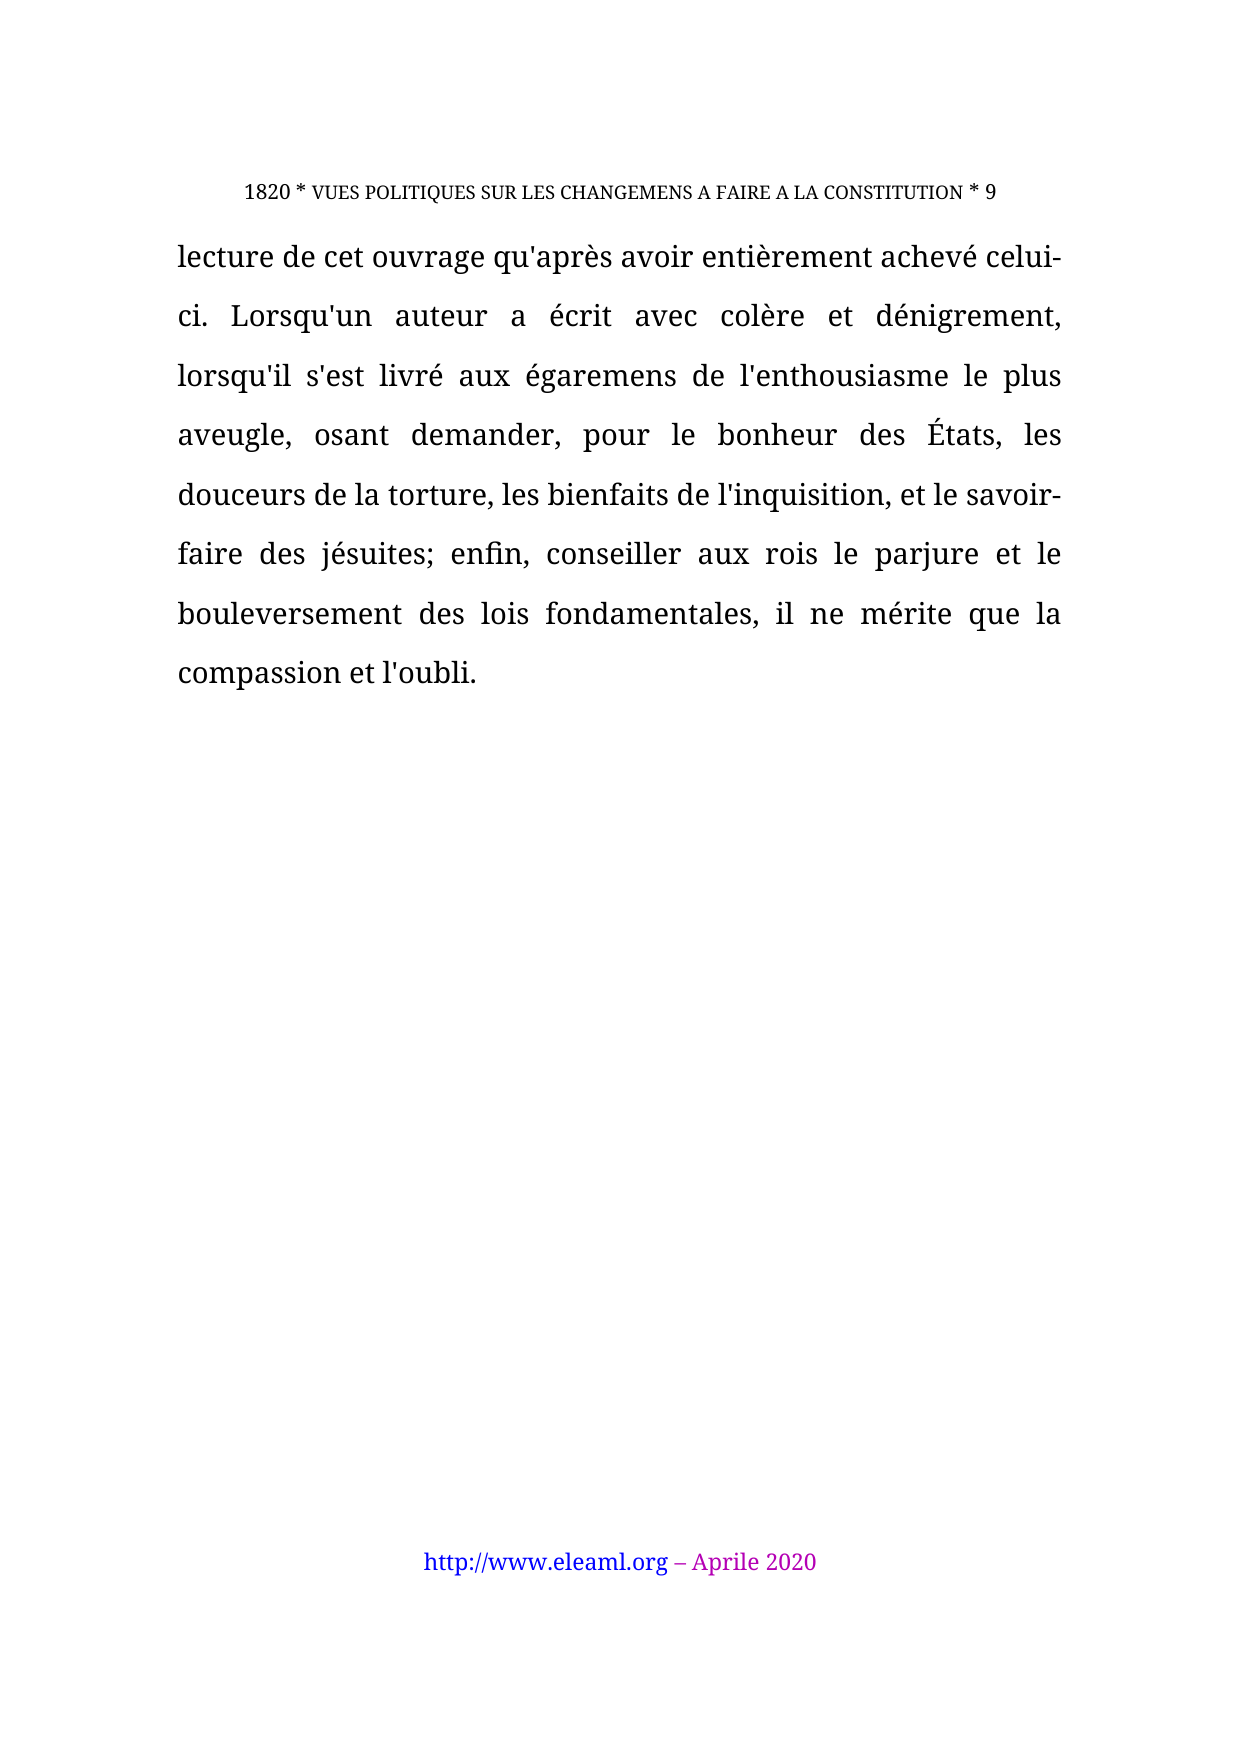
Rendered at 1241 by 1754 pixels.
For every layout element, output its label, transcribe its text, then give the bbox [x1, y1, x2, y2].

text lecture de cet ouvrage qu'après avoir entièrement achevé celui-ci. Lorsqu'un auteur a écrit avec colère et dénigrement, lorsqu'il s'est livré aux égaremens de l'enthousiasme le plus aveugle, osant demander, pour le bonheur des États, les douceurs de la torture, les bienfaits de l'inquisition, et le savoir-faire des jésuites; enfin, conseiller aux rois le parjure et le bouleversement des lois fondamentales, il ne mérite que la compassion et l'oubli. [177, 236, 1063, 692]
